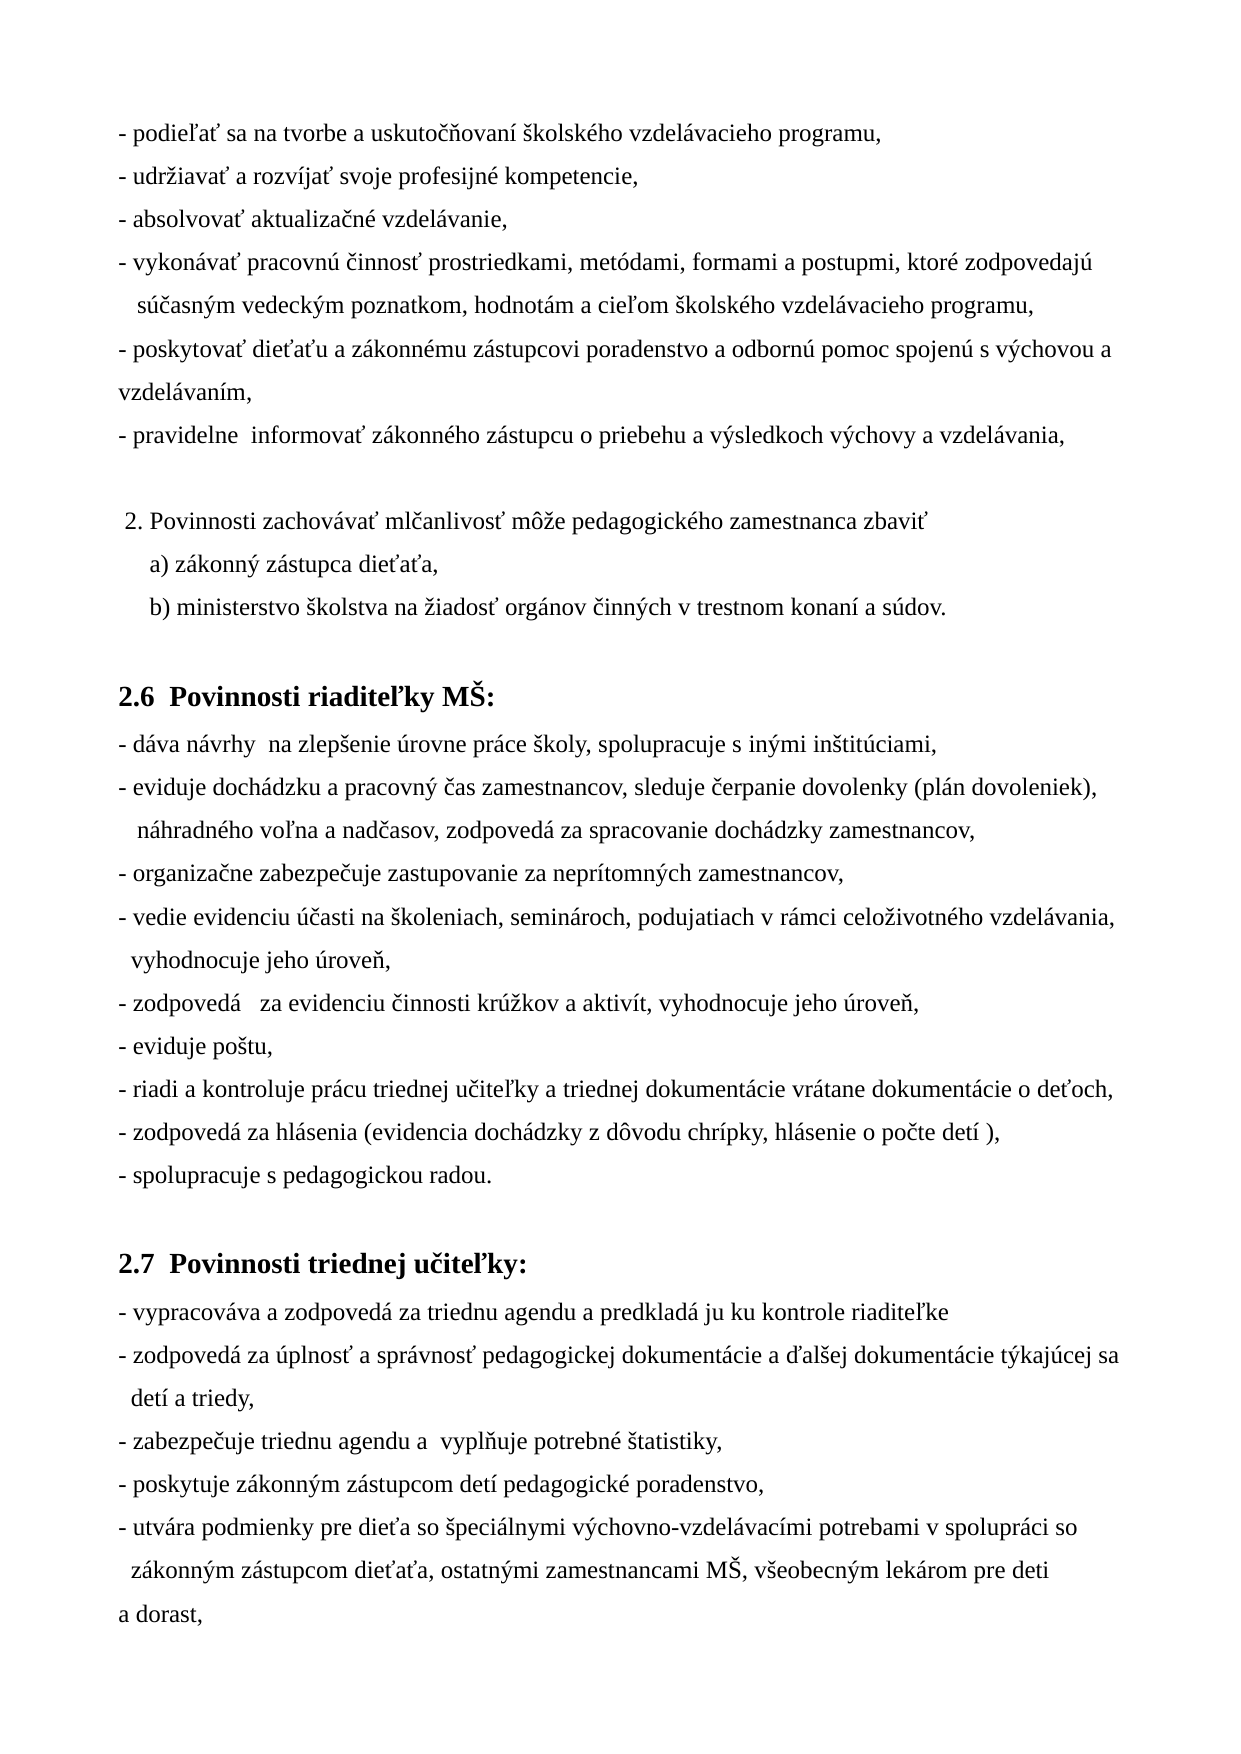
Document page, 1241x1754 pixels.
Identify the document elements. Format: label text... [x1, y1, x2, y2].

text - spolupracuje s pedagogickou radou. [118, 1160, 1122, 1189]
text - zodpovedá za evidenciu činnosti krúžkov a aktivít, vyhodnocuje jeho úroveň, [118, 988, 1122, 1017]
text detí a triedy, [118, 1383, 1122, 1412]
text - riadi a kontroluje prácu triednej učiteľky a triednej dokumentácie vrátane dokumentácie o deťoch, [118, 1074, 1122, 1103]
text - udržiavať a rozvíjať svoje profesijné kompetencie, [118, 161, 1122, 190]
text - absolvovať aktualizačné vzdelávanie, [118, 204, 1122, 233]
text - vypracováva a zodpovedá za triednu agendu a predkladá ju ku kontrole riaditeľke [118, 1297, 1122, 1326]
text b) ministerstvo školstva na žiadosť orgánov činných v trestnom konaní a súdov. [118, 592, 1122, 621]
text - eviduje poštu, [118, 1031, 1122, 1060]
text - vykonávať pracovnú činnosť prostriedkami, metódami, formami a postupmi, ktoré zodpovedajú [118, 247, 1122, 276]
text náhradného voľna a nadčasov, zodpovedá za spracovanie dochádzky zamestnancov, [118, 815, 1122, 844]
text - zabezpečuje triednu agendu a vyplňuje potrebné štatistiky, [118, 1426, 1122, 1455]
text - dáva návrhy na zlepšenie úrovne práce školy, spolupracuje s inými inštitúciami, [118, 729, 1122, 758]
text - utvára podmienky pre dieťa so špeciálnymi výchovno-vzdelávacími potrebami v spolupráci so [118, 1512, 1122, 1541]
text - eviduje dochádzku a pracovný čas zamestnancov, sleduje čerpanie dovolenky (plán dovoleniek), [118, 772, 1122, 801]
text - zodpovedá za hlásenia (evidencia dochádzky z dôvodu chrípky, hlásenie o počte detí ), [118, 1117, 1122, 1146]
text vyhodnocuje jeho úroveň, [118, 945, 1122, 973]
text - vedie evidenciu účasti na školeniach, seminároch, podujatiach v rámci celoživotného vzdelávania, [118, 902, 1122, 930]
text - poskytovať dieťaťu a zákonnému zástupcovi poradenstvo a odbornú pomoc spojenú s výchovou a vzdelávaním, [118, 334, 1122, 406]
text - poskytuje zákonným zástupcom detí pedagogické poradenstvo, [118, 1469, 1122, 1498]
text súčasným vedeckým poznatkom, hodnotám a cieľom školského vzdelávacieho programu, [118, 291, 1122, 319]
text a) zákonný zástupca dieťaťa, [118, 549, 1122, 578]
text - podieľať sa na tvorbe a uskutočňovaní školského vzdelávacieho programu, [118, 118, 1122, 147]
text - zodpovedá za úplnosť a správnosť pedagogickej dokumentácie a ďalšej dokumentácie týkajúcej sa [118, 1340, 1122, 1369]
text zákonným zástupcom dieťaťa, ostatnými zamestnancami MŠ, všeobecným lekárom pre deti a dorast, [118, 1556, 1122, 1627]
text 2.6 Povinnosti riaditeľky MŠ: [118, 679, 1122, 712]
text - pravidelne informovať zákonného zástupcu o priebehu a výsledkoch výchovy a vzdelávania, [118, 420, 1122, 449]
text - organizačne zabezpečuje zastupovanie za neprítomných zamestnancov, [118, 858, 1122, 887]
text 2. Povinnosti zachovávať mlčanlivosť môže pedagogického zamestnanca zbaviť [118, 506, 1122, 535]
text 2.7 Povinnosti triednej učiteľky: [118, 1247, 1122, 1280]
